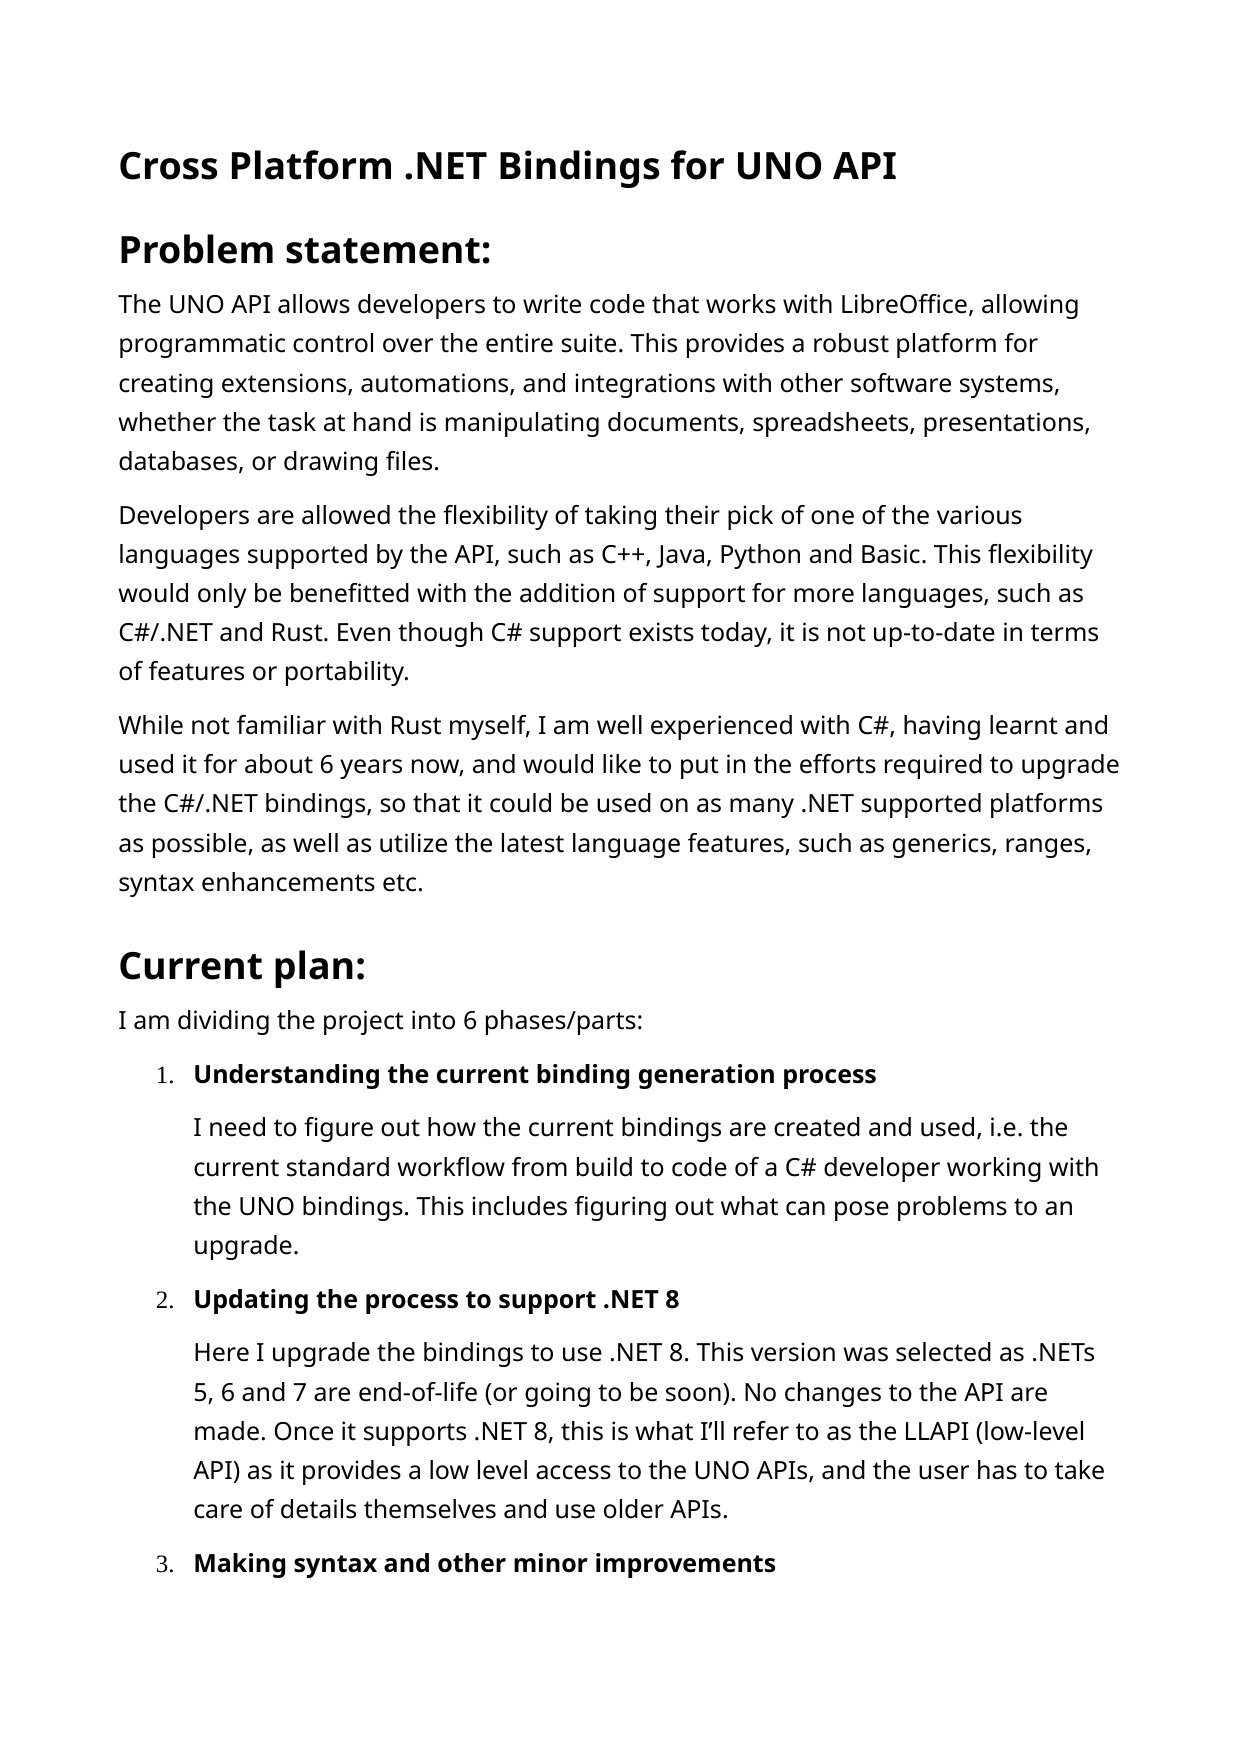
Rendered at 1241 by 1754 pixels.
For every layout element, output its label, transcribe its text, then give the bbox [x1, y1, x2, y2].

text Developers are allowed the flexibility of taking their pick of one of the various languages supported by the API, such as C++, Java, Python and Basic. This flexibility would only be benefitted with the addition of support for more languages, such as C#/.NET and Rust. Even though C# support exists today, it is not up-to-date in terms of features or portability. [118, 497, 1122, 688]
subtitle Cross Platform .NET Bindings for UNO API [118, 139, 1122, 190]
text The UNO API allows developers to write code that works with LibreOffice, allowing programmatic control over the entire suite. This provides a robust platform for creating extensions, automations, and integrations with other software systems, whether the task at hand is manipulating documents, spreadsheets, presentations, databases, or drawing files. [118, 287, 1122, 478]
subtitle Current plan: [118, 939, 1122, 990]
list Here I upgrade the bindings to use .NET 8. This version was selected as .NETs 5, 6 and 7 are end-of-life (or going to be soon). No changes to the API are made. Once it supports .NET 8, this is what I’ll refer to as the LLAPI (low-level API) as it provides a low level access to the UNO APIs, and the user has to take care of details themselves and use older APIs. [156, 1335, 1122, 1526]
text I am dividing the project into 6 phases/parts: [118, 1002, 1122, 1037]
subtitle Problem statement: [118, 223, 1122, 274]
list Making syntax and other minor improvements [156, 1545, 1122, 1579]
list Updating the process to support .NET 8 [156, 1281, 1122, 1315]
list Understanding the current binding generation process [156, 1056, 1122, 1090]
text While not familiar with Rust myself, I am well experienced with C#, having learnt and used it for about 6 years now, and would like to put in the efforts required to upgrade the C#/.NET bindings, so that it could be used on as many .NET supported platforms as possible, as well as utilize the latest language features, such as generics, ranges, syntax enhancements etc. [118, 708, 1122, 898]
list I need to figure out how the current bindings are created and used, i.e. the current standard workflow from build to code of a C# developer working with the UNO bindings. This includes figuring out what can pose problems to an upgrade. [156, 1110, 1122, 1262]
